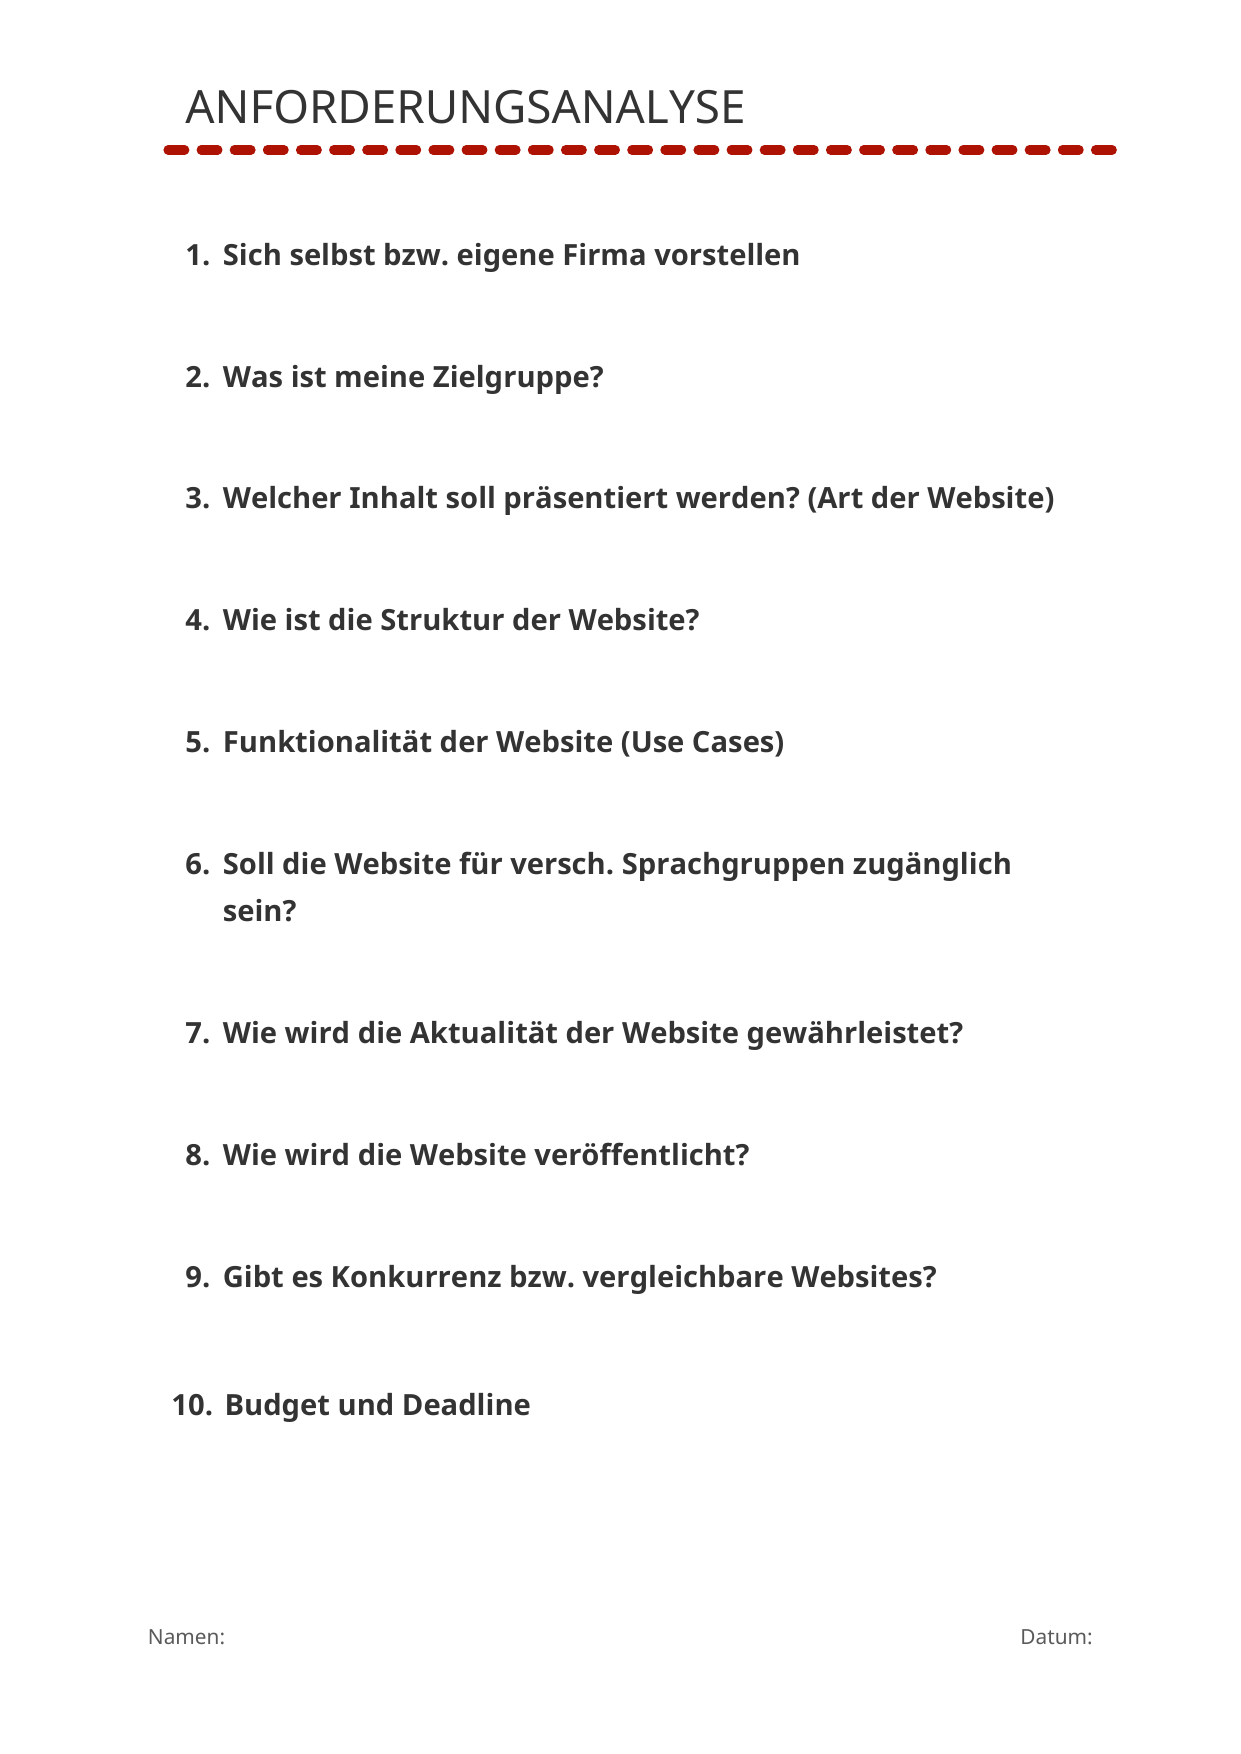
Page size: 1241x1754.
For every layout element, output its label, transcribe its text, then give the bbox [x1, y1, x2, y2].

list Wie wird die Website veröffentlicht? [185, 1134, 1093, 1174]
list Soll die Website für versch. Sprachgruppen zugänglich sein? [185, 843, 1093, 930]
list Budget und Deadline [171, 1384, 1093, 1424]
list Welcher Inhalt soll präsentiert werden? (Art der Website) [185, 478, 1093, 517]
list Funktionalität der Website (Use Cases) [185, 721, 1093, 761]
list Was ist meine Zielgruppe? [185, 356, 1093, 396]
list Wie ist die Struktur der Website? [185, 599, 1093, 639]
list Wie wird die Aktualität der Website gewährleistet? [185, 1012, 1093, 1052]
list Sich selbst bzw. eigene Firma vorstellen [185, 234, 1093, 274]
text ANFORDERUNGSANALYSE [185, 75, 1093, 171]
list Gibt es Konkurrenz bzw. vergleichbare Websites? [185, 1256, 1093, 1296]
